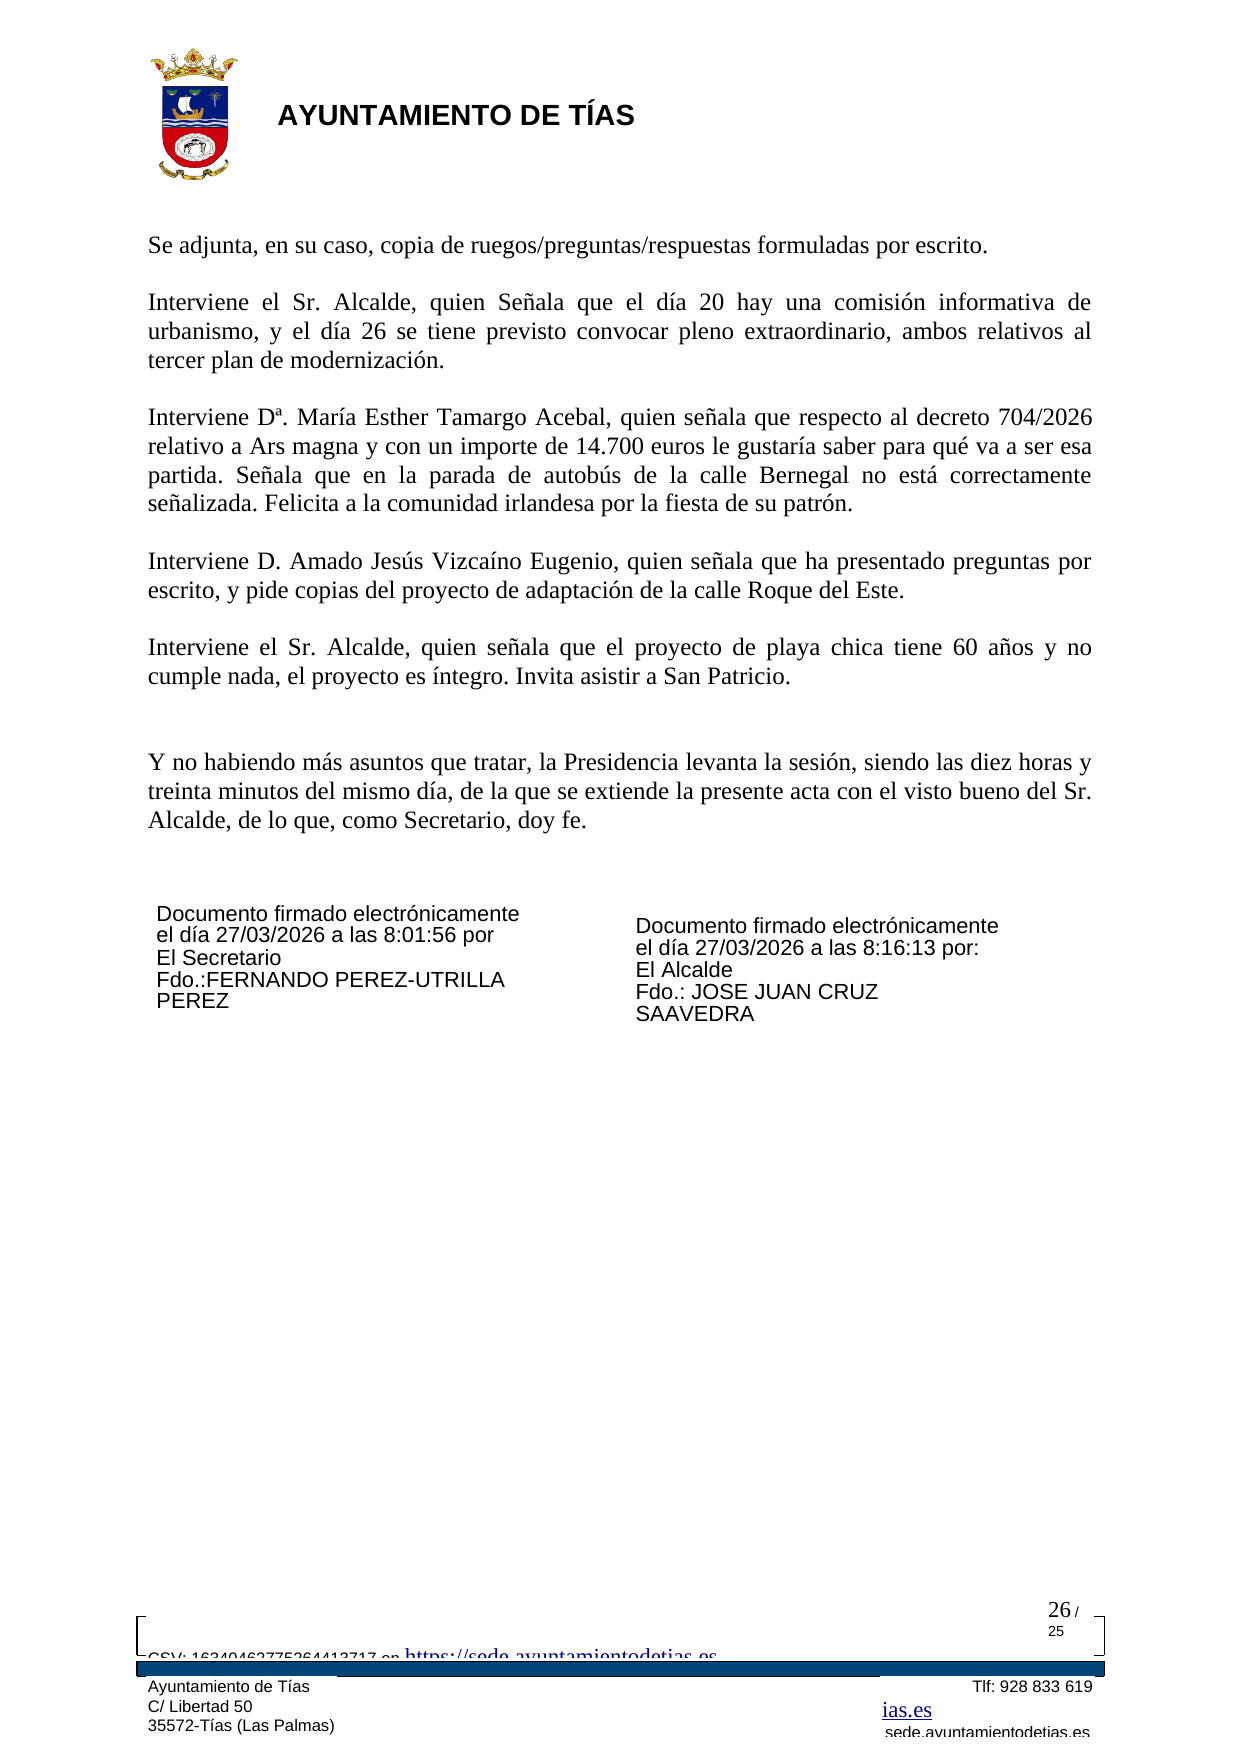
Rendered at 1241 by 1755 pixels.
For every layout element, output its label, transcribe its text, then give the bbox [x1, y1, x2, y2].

text Y no habiendo más asuntos que tratar, la Presidencia levanta la sesión, siendo las diez horas y treinta minutos del mismo día, de la que se extiende la presente acta con el visto bueno del Sr. Alcalde, de lo que, como Secretario, doy fe. [148, 747, 1093, 833]
text Interviene el Sr. Alcalde, quien Señala que el día 20 hay una comisión informativa de urbanismo, y el día 26 se tiene previsto convocar pleno extraordinario, ambos relativos al tercer plan de modernización. [148, 287, 1093, 373]
text Fdo.:FERNANDO PEREZ-UTRILLA PEREZ [156, 969, 527, 1013]
text Fdo.: JOSE JUAN CRUZ SAAVEDRA [635, 982, 996, 1026]
text Se adjunta, en su caso, copia de ruegos/preguntas/respuestas formuladas por escrito. [148, 230, 1128, 258]
text Documento firmado electrónicamente el día 27/03/2026 a las 8:01:56 por El Secretario [156, 904, 522, 969]
text Interviene el Sr. Alcalde, quien señala que el proyecto de playa chica tiene 60 años y no cumple nada, el proyecto es íntegro. Invita asistir a San Patricio. [148, 632, 1093, 690]
text Documento firmado electrónicamente el día 27/03/2026 a las 8:16:13 por: El Alcalde [635, 916, 1001, 982]
text Interviene Dª. María Esther Tamargo Acebal, quien señala que respecto al decreto 704/2026 relativo a Ars magna y con un importe de 14.700 euros le gustaría saber para qué va a ser esa partida. Señala que en la parada de autobús de la calle Bernegal no está correctamente señalizada. Felicita a la comunidad irlandesa por la fiesta de su patrón. [148, 402, 1093, 517]
text Interviene D. Amado Jesús Vizcaíno Eugenio, quien señala que ha presentado preguntas por escrito, y pide copias del proyecto de adaptación de la calle Roque del Este. [148, 546, 1093, 603]
